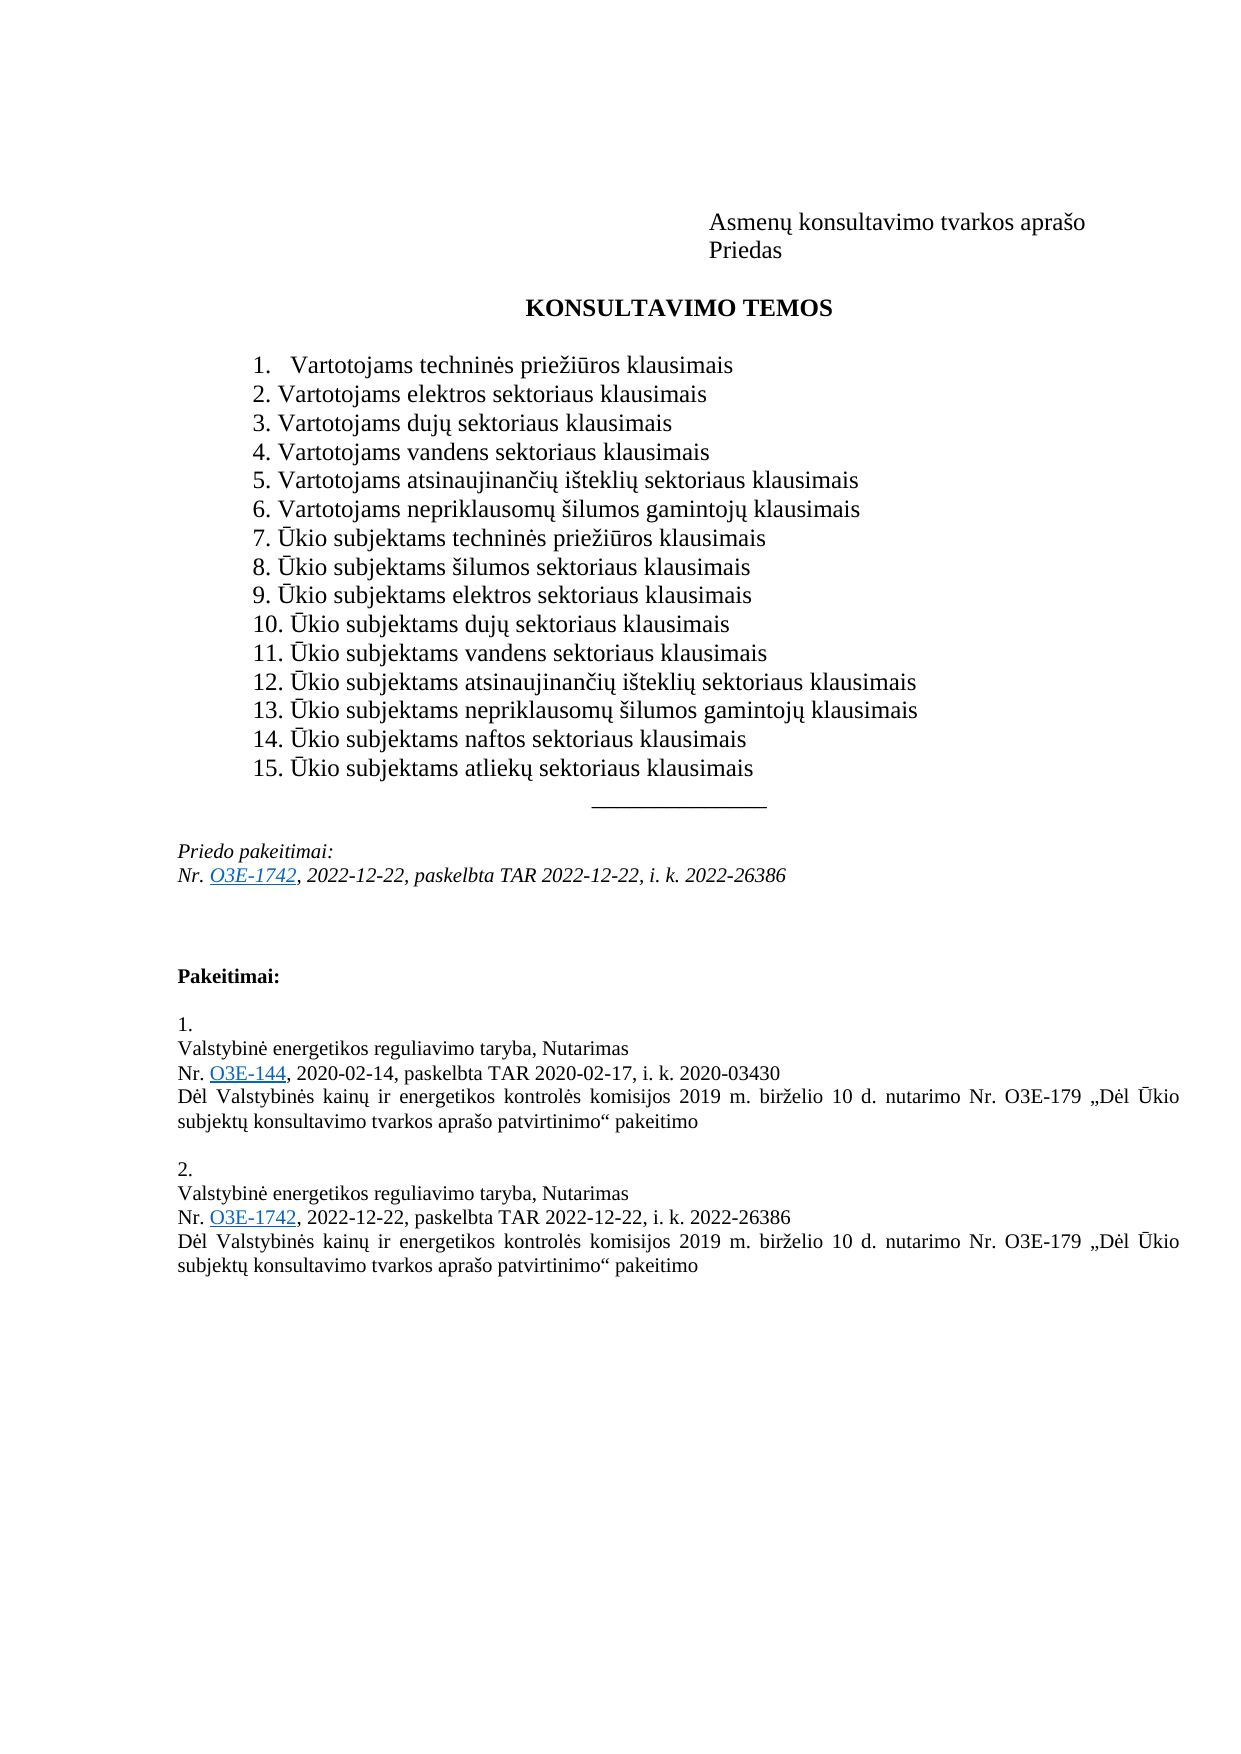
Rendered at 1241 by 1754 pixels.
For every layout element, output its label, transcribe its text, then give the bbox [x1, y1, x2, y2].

text Valstybinė energetikos reguliavimo taryba, Nutarimas [177, 1181, 1181, 1205]
text Pakeitimai: [177, 964, 1181, 988]
text 13. Ūkio subjektams nepriklausomų šilumos gamintojų klausimais [177, 695, 1181, 724]
text ______________ [177, 782, 1181, 810]
text Nr. O3E-1742, 2022-12-22, paskelbta TAR 2022-12-22, i. k. 2022-26386 [177, 863, 1181, 887]
text Dėl Valstybinės kainų ir energetikos kontrolės komisijos 2019 m. birželio 10 d. nutarimo Nr. O3E-179 „Dėl Ūkio subjektų konsultavimo tvarkos aprašo patvirtinimo“ pakeitimo [177, 1229, 1181, 1277]
text Nr. O3E-1742, 2022-12-22, paskelbta TAR 2022-12-22, i. k. 2022-26386 [177, 1205, 1181, 1229]
text Priedas [709, 235, 1181, 264]
text 2. [177, 1157, 1181, 1181]
text 5. Vartotojams atsinaujinančių išteklių sektoriaus klausimais [177, 465, 1181, 494]
text 12. Ūkio subjektams atsinaujinančių išteklių sektoriaus klausimais [177, 667, 1181, 695]
text 8. Ūkio subjektams šilumos sektoriaus klausimais [177, 552, 1181, 580]
text 15. Ūkio subjektams atliekų sektoriaus klausimais [177, 753, 1181, 782]
text 6. Vartotojams nepriklausomų šilumos gamintojų klausimais [177, 494, 1181, 523]
text 2. Vartotojams elektros sektoriaus klausimais [177, 379, 1181, 408]
text Nr. O3E-144, 2020-02-14, paskelbta TAR 2020-02-17, i. k. 2020-03430 [177, 1060, 1181, 1084]
text 1. [177, 1012, 1181, 1036]
text 4. Vartotojams vandens sektoriaus klausimais [177, 437, 1181, 465]
text 7. Ūkio subjektams techninės priežiūros klausimais [177, 523, 1181, 552]
text 3. Vartotojams dujų sektoriaus klausimais [177, 408, 1181, 437]
text 10. Ūkio subjektams dujų sektoriaus klausimais [177, 609, 1181, 638]
text Priedo pakeitimai: [177, 839, 1181, 863]
text Asmenų konsultavimo tvarkos aprašo [709, 207, 1181, 235]
text Dėl Valstybinės kainų ir energetikos kontrolės komisijos 2019 m. birželio 10 d. nutarimo Nr. O3E-179 „Dėl Ūkio subjektų konsultavimo tvarkos aprašo patvirtinimo“ pakeitimo [177, 1084, 1181, 1133]
text 14. Ūkio subjektams naftos sektoriaus klausimais [177, 724, 1181, 753]
text 9. Ūkio subjektams elektros sektoriaus klausimais [177, 580, 1181, 609]
text 1. Vartotojams techninės priežiūros klausimais [252, 350, 1181, 379]
text KONSULTAVIMO TEMOS [177, 293, 1181, 322]
text Valstybinė energetikos reguliavimo taryba, Nutarimas [177, 1036, 1181, 1060]
text 11. Ūkio subjektams vandens sektoriaus klausimais [177, 638, 1181, 667]
